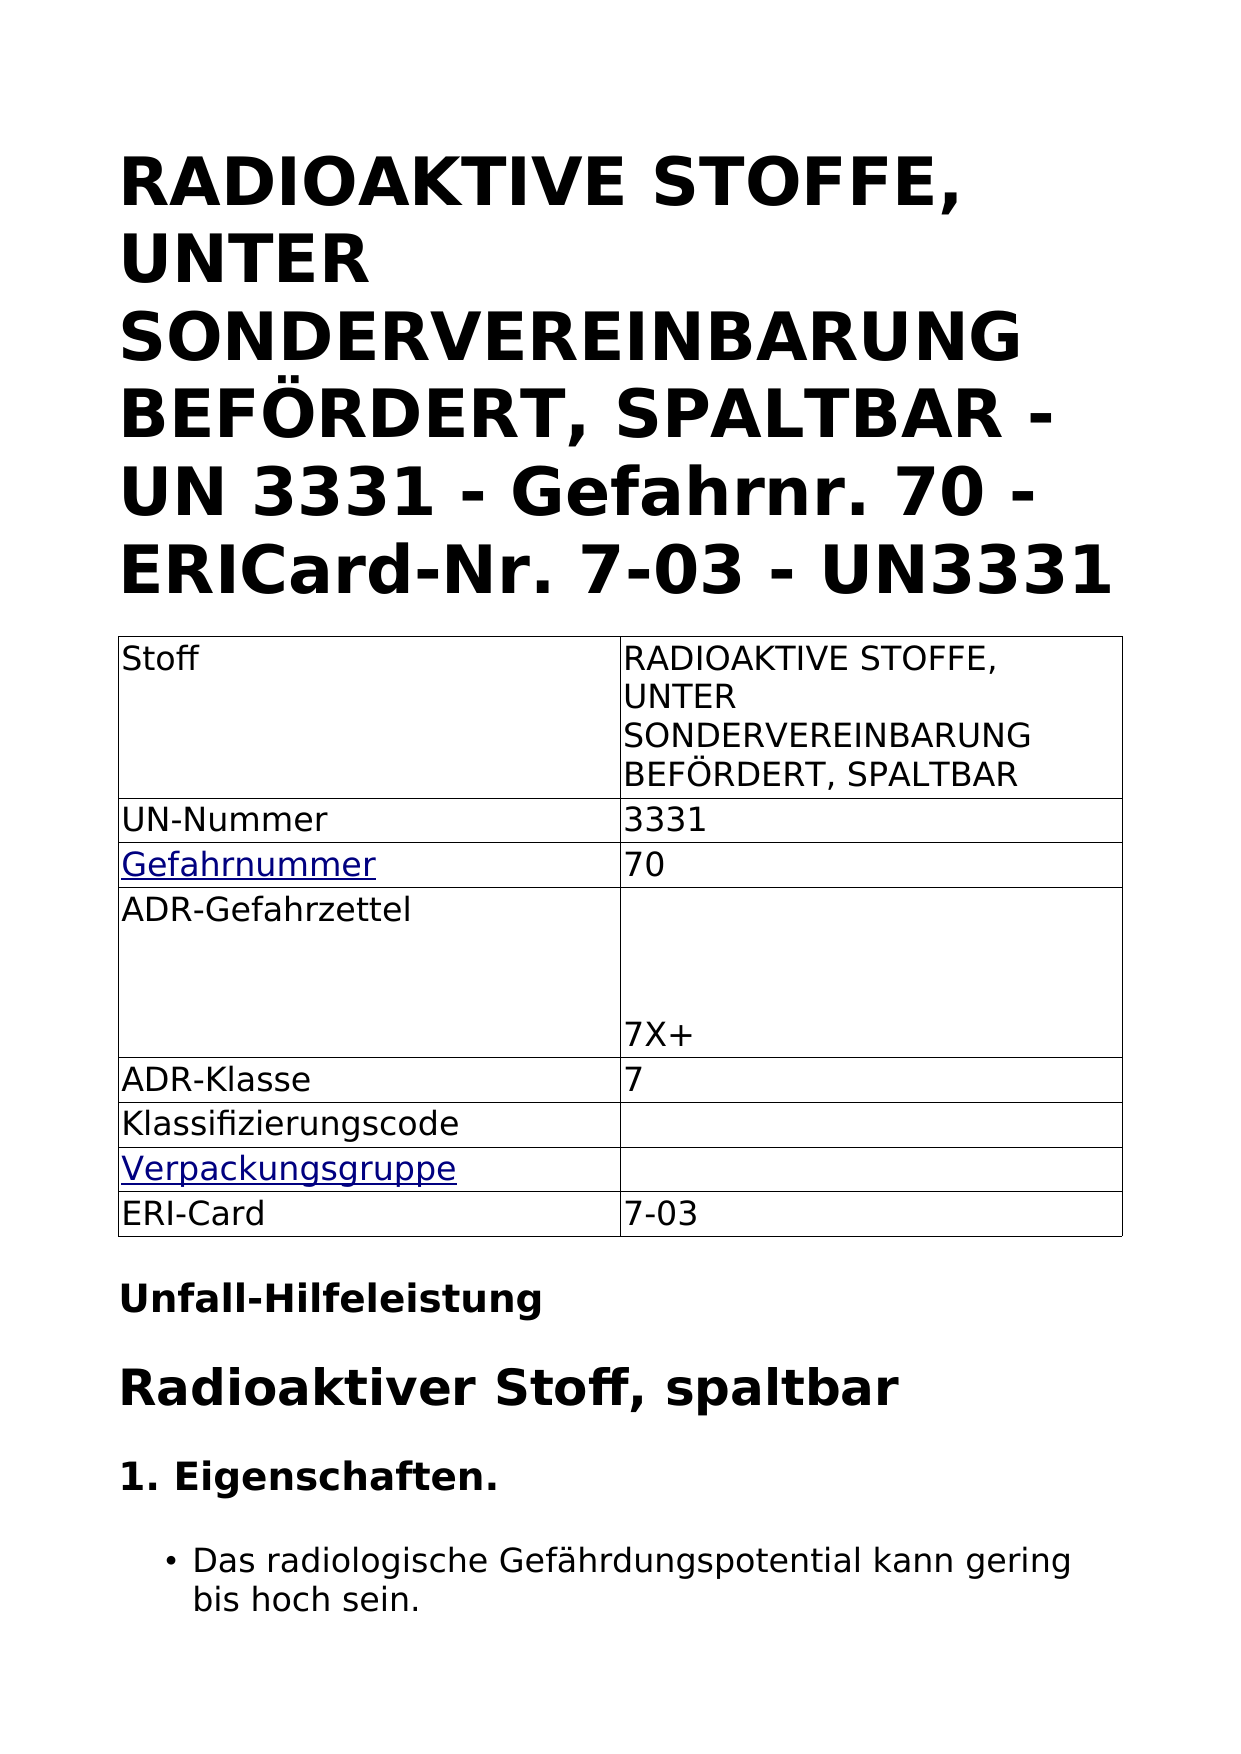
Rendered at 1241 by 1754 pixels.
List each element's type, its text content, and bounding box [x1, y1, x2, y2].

table_cell [621, 1103, 1122, 1147]
table_cell [621, 1148, 1122, 1191]
table_cell Verpackungsgruppe [119, 1148, 620, 1191]
subtitle RADIOAKTIVE STOFFE, UNTER SONDERVEREINBARUNG BEFÖRDERT, SPALTBAR - UN 3331 - Gefahrnr. 70 - ERICard-Nr. 7-03 - UN3331 [118, 143, 1122, 609]
list Das radiologische Gefährdungspotential kann gering bis hoch sein. [177, 1542, 1122, 1619]
table_cell 3331 [621, 799, 1122, 842]
table_cell 70 [621, 843, 1122, 887]
subtitle Unfall-Hilfeleistung [118, 1276, 1122, 1321]
subtitle 1. Eigenschaften. [118, 1454, 1122, 1500]
table_cell ADR-Gefahrzettel [119, 888, 620, 1057]
table_cell UN-Nummer [119, 799, 620, 842]
table_cell ADR-Klasse [119, 1058, 620, 1102]
table_cell 7-03 [621, 1192, 1122, 1236]
table_cell 7 [621, 1058, 1122, 1102]
table_header RADIOAKTIVE STOFFE, UNTER SONDERVEREINBARUNG BEFÖRDERT, SPALTBAR [621, 637, 1122, 797]
subtitle Radioaktiver Stoff, spaltbar [118, 1359, 1122, 1417]
table_cell ERI-Card [119, 1192, 620, 1236]
table_header Stoff [119, 637, 620, 797]
table_cell Klassifizierungscode [119, 1103, 620, 1147]
table_cell Gefahrnummer [119, 843, 620, 887]
table_cell 7X+ [621, 888, 1122, 1057]
